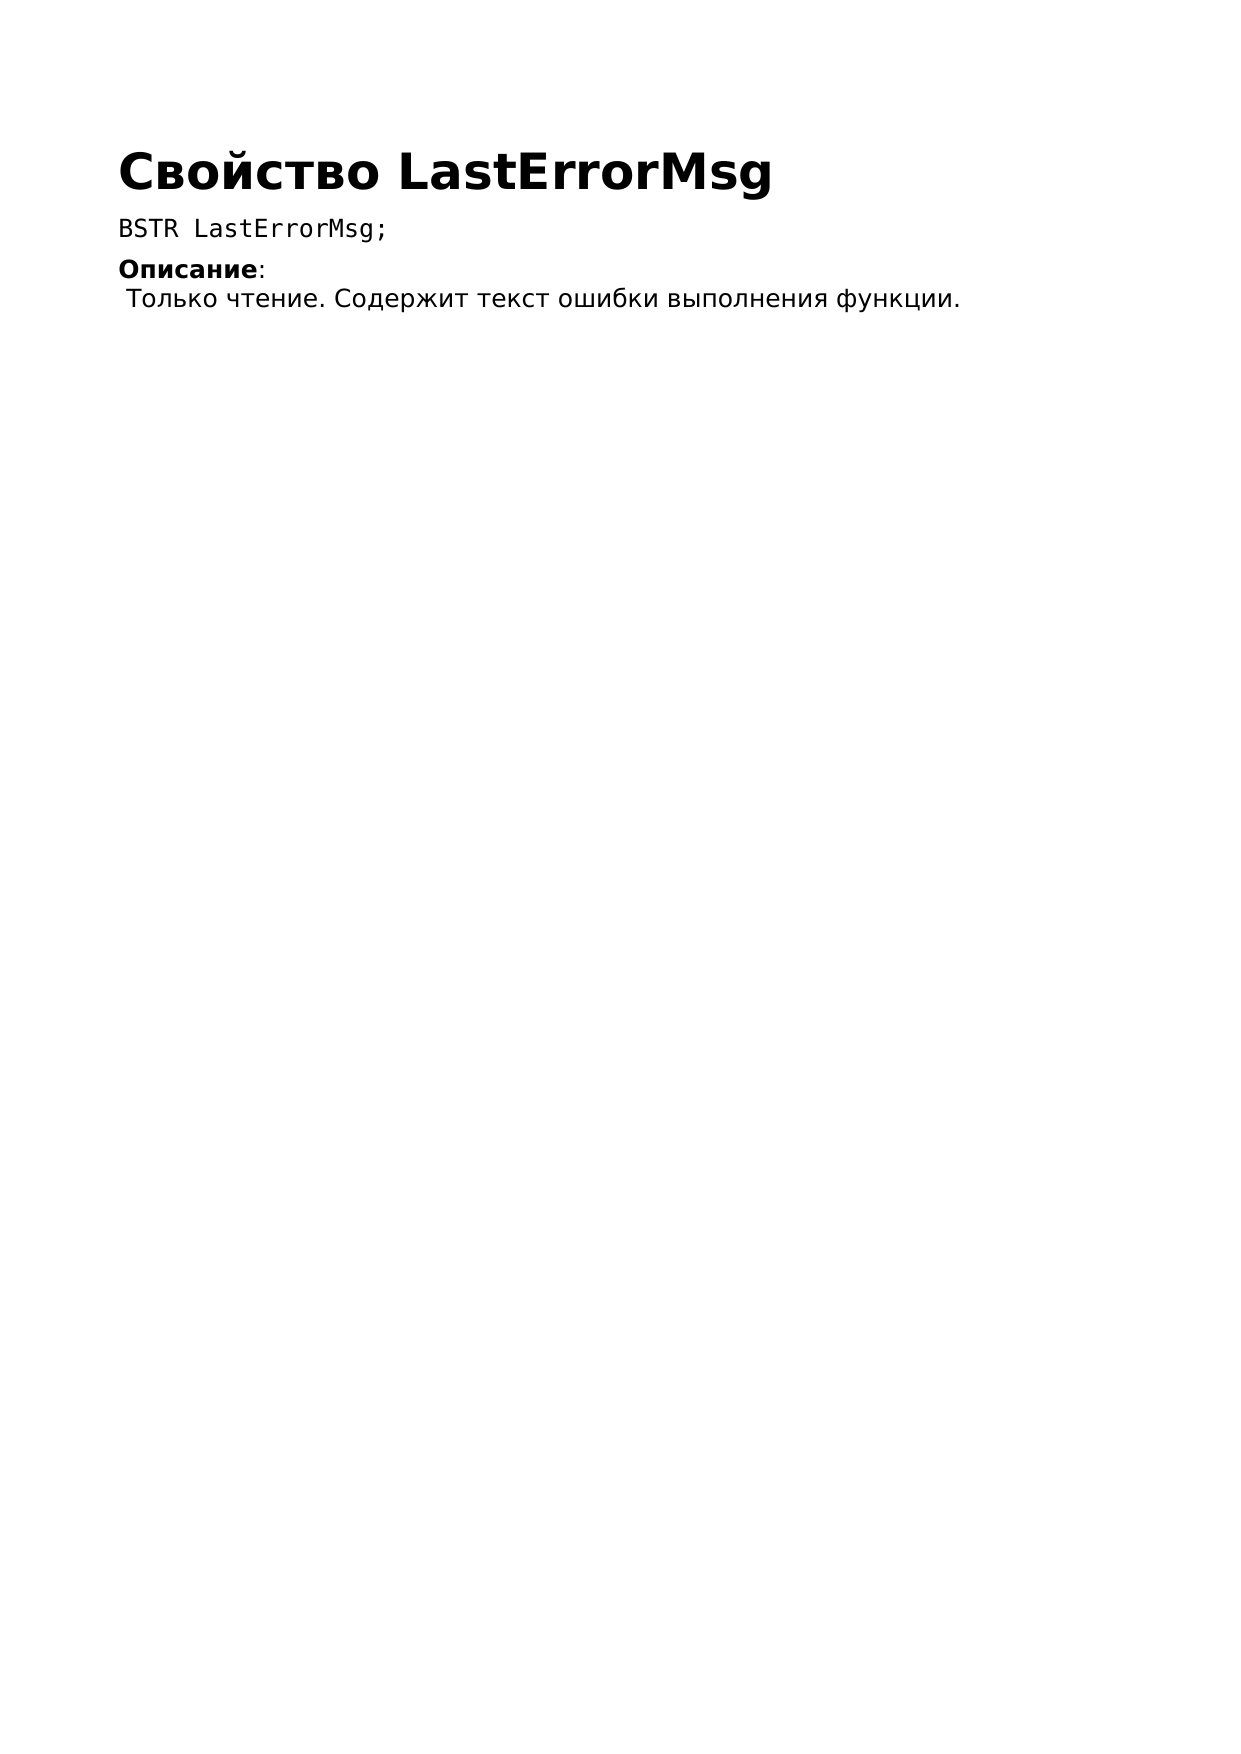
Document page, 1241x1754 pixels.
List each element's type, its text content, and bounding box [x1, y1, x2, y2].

text Описание: Только чтение. Содержит текст ошибки выполнения функции. [118, 255, 1122, 313]
subtitle Свойство LastErrorMsg [118, 143, 1122, 201]
text BSTR LastErrorMsg; [118, 214, 1122, 243]
